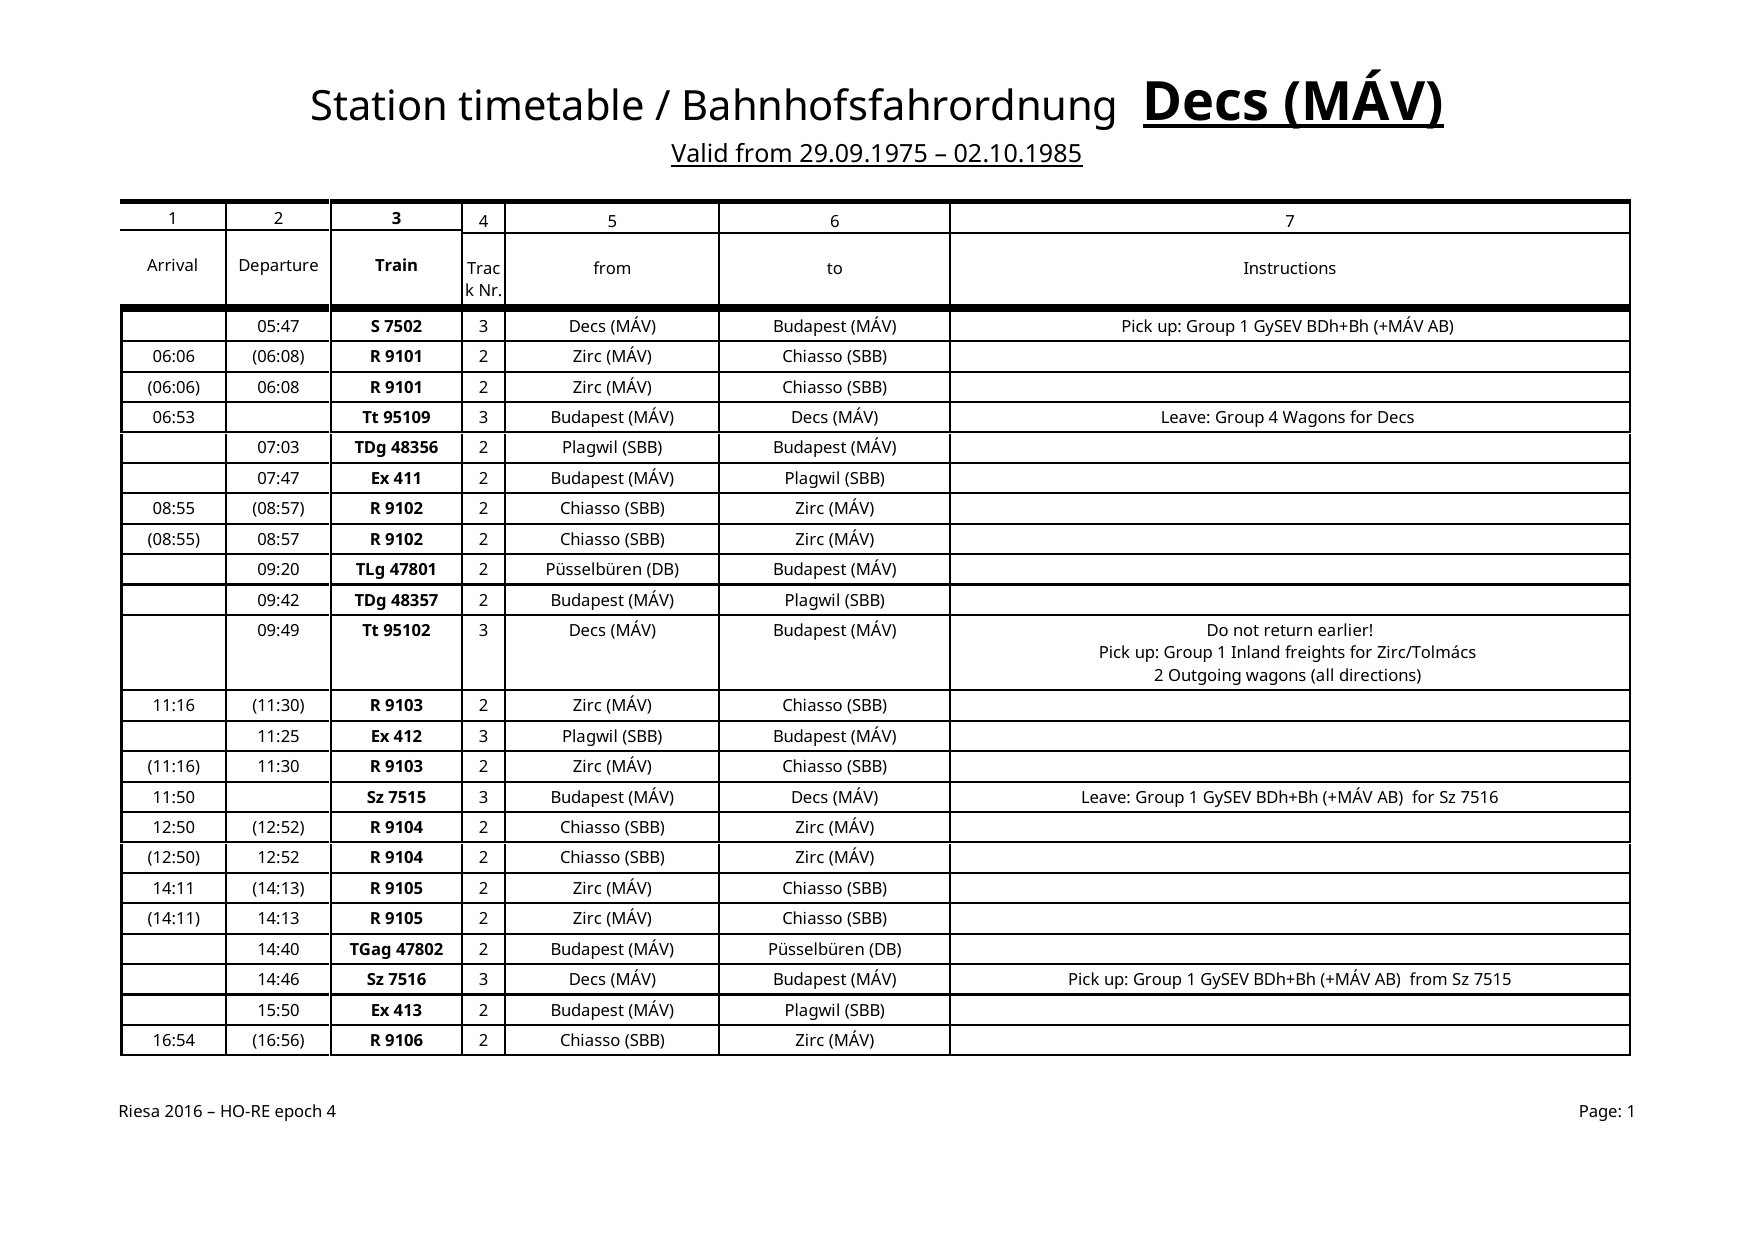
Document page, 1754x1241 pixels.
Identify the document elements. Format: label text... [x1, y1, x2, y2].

table_cell 2 [463, 586, 504, 614]
table_cell Chiasso (SBB) [506, 844, 718, 872]
table_cell Chiasso (SBB) [720, 691, 949, 720]
table_cell 14:40 [227, 935, 329, 963]
table_header 2 Departure [227, 231, 329, 304]
table_header 5 from [506, 234, 718, 304]
table_cell [951, 813, 1629, 841]
table_cell Chiasso (SBB) [720, 874, 949, 902]
table_cell R 9105 [332, 874, 461, 902]
table_cell [951, 464, 1629, 492]
table_header 3 Train [332, 231, 461, 304]
table_cell Pick up: Group 1 GySEV BDh+Bh (+MÁV AB) [951, 312, 1629, 340]
table_cell 15:50 [227, 996, 329, 1024]
table_cell [123, 722, 225, 750]
table_header 2 Departure [227, 204, 329, 229]
table_cell Zirc (MÁV) [720, 844, 949, 872]
table_cell Budapest (MÁV) [506, 464, 718, 492]
table_cell 2 [463, 1026, 504, 1054]
table_cell Zirc (MÁV) [506, 342, 718, 371]
table_cell Chiasso (SBB) [720, 373, 949, 401]
table_cell 3 [463, 783, 504, 811]
table_cell R 9103 [332, 752, 461, 781]
table_cell Püsselbüren (DB) [720, 935, 949, 963]
table_cell [951, 691, 1629, 720]
table_cell Decs (MÁV) [506, 965, 718, 993]
table_cell Zirc (MÁV) [720, 1026, 949, 1054]
table_cell [951, 935, 1629, 963]
table_cell [123, 965, 225, 993]
table_cell Pick up: Group 1 GySEV BDh+Bh (+MÁV AB) from Sz 7515 [951, 965, 1629, 993]
table_cell Tt 95102 [332, 616, 461, 689]
table_cell 11:25 [227, 722, 329, 750]
table_cell Budapest (MÁV) [506, 996, 718, 1024]
table_cell 2 [463, 874, 504, 902]
table_cell Plagwil (SBB) [506, 434, 718, 462]
table_cell 08:55 [123, 494, 225, 523]
table_cell R 9103 [332, 691, 461, 720]
table_cell Chiasso (SBB) [506, 1026, 718, 1054]
table_cell [123, 616, 225, 689]
table_cell 2 [463, 494, 504, 523]
table_cell R 9106 [332, 1026, 461, 1054]
table_cell 2 [463, 844, 504, 872]
table_cell 3 [463, 616, 504, 689]
table_cell Plagwil (SBB) [720, 586, 949, 614]
table_header 7 Instructions [951, 204, 1629, 232]
table_header 1 Arrival [120, 231, 225, 304]
table_cell R 9104 [332, 844, 461, 872]
table_cell TLg 47801 [332, 555, 461, 583]
table_cell 05:47 [227, 312, 329, 340]
table_cell 2 [463, 904, 504, 933]
table_cell (08:55) [123, 525, 225, 553]
table_cell (14:11) [123, 904, 225, 933]
table_cell Zirc (MÁV) [506, 752, 718, 781]
table_cell 16:54 [123, 1026, 225, 1054]
table_cell Chiasso (SBB) [506, 525, 718, 553]
table_cell 2 [463, 373, 504, 401]
table_cell 2 [463, 464, 504, 492]
table_cell Chiasso (SBB) [720, 904, 949, 933]
table_cell 12:52 [227, 844, 329, 872]
table_cell [123, 555, 225, 583]
table_cell 11:30 [227, 752, 329, 781]
table_cell Ex 413 [332, 996, 461, 1024]
table_cell [123, 586, 225, 614]
table_cell Zirc (MÁV) [506, 904, 718, 933]
table_cell (08:57) [227, 494, 329, 523]
table_header 7 Instructions [951, 234, 1629, 304]
table_cell (11:30) [227, 691, 329, 720]
table_cell [227, 783, 329, 811]
table_cell [123, 434, 225, 462]
table_cell [951, 1026, 1629, 1054]
table_cell Do not return earlier! Pick up: Group 1 Inland freights for Zirc/Tolmács 2 Outgoing wagons (all directions) [951, 616, 1629, 689]
table_cell 3 [463, 403, 504, 431]
table_cell TDg 48356 [332, 434, 461, 462]
table_cell Zirc (MÁV) [506, 691, 718, 720]
table_cell 06:06 [123, 342, 225, 371]
table_cell 2 [463, 752, 504, 781]
table_cell 2 [463, 434, 504, 462]
table_cell TGag 47802 [332, 935, 461, 963]
table_header 3 Train [332, 204, 461, 229]
table_cell Püsselbüren (DB) [506, 555, 718, 583]
table_cell 08:57 [227, 525, 329, 553]
table_cell 2 [463, 525, 504, 553]
table_cell Tt 95109 [332, 403, 461, 431]
table_cell [951, 996, 1629, 1024]
table_cell (12:50) [123, 844, 225, 872]
table_cell 3 [463, 965, 504, 993]
table_cell 09:42 [227, 586, 329, 614]
table_cell Decs (MÁV) [720, 403, 949, 431]
table_header 1 Arrival [120, 204, 225, 229]
table_cell [123, 464, 225, 492]
table_cell [951, 434, 1629, 462]
table_cell Zirc (MÁV) [720, 494, 949, 523]
table_cell 2 [463, 813, 504, 841]
table_header 5 from [506, 204, 718, 232]
table_cell [951, 722, 1629, 750]
table_cell Plagwil (SBB) [720, 464, 949, 492]
table_cell 11:16 [123, 691, 225, 720]
table_cell Budapest (MÁV) [506, 935, 718, 963]
table_cell Budapest (MÁV) [506, 783, 718, 811]
table_cell 3 [463, 722, 504, 750]
table_cell (12:52) [227, 813, 329, 841]
table_cell Budapest (MÁV) [720, 616, 949, 689]
table_cell 2 [463, 691, 504, 720]
table_cell 14:46 [227, 965, 329, 993]
table_cell Plagwil (SBB) [720, 996, 949, 1024]
table_cell R 9101 [332, 342, 461, 371]
table_cell Chiasso (SBB) [720, 342, 949, 371]
table_cell (14:13) [227, 874, 329, 902]
table_cell (16:56) [227, 1026, 329, 1054]
table_cell S 7502 [332, 312, 461, 340]
table_cell [123, 312, 225, 340]
table_cell R 9105 [332, 904, 461, 933]
table_cell Decs (MÁV) [506, 312, 718, 340]
table_cell 07:03 [227, 434, 329, 462]
table_cell Zirc (MÁV) [506, 373, 718, 401]
table_cell Leave: Group 1 GySEV BDh+Bh (+MÁV AB) for Sz 7516 [951, 783, 1629, 811]
table_header 4 Track Nr. [463, 234, 504, 304]
table_cell Ex 411 [332, 464, 461, 492]
table_cell Leave: Group 4 Wagons for Decs [951, 403, 1629, 431]
table_cell Decs (MÁV) [720, 783, 949, 811]
table_cell 06:08 [227, 373, 329, 401]
table_cell 12:50 [123, 813, 225, 841]
table_cell 14:11 [123, 874, 225, 902]
table_cell Zirc (MÁV) [506, 874, 718, 902]
table_cell 09:20 [227, 555, 329, 583]
table_cell 3 [463, 312, 504, 340]
table_cell Budapest (MÁV) [720, 965, 949, 993]
table_cell 2 [463, 935, 504, 963]
table_cell Zirc (MÁV) [720, 813, 949, 841]
table_cell TDg 48357 [332, 586, 461, 614]
table_cell Budapest (MÁV) [720, 722, 949, 750]
table_header 6 to [720, 204, 949, 232]
table_header 6 to [720, 234, 949, 304]
table_cell [951, 874, 1629, 902]
table_cell Budapest (MÁV) [720, 312, 949, 340]
table_cell [951, 525, 1629, 553]
table_cell [951, 752, 1629, 781]
table_cell (06:06) [123, 373, 225, 401]
table_cell 09:49 [227, 616, 329, 689]
table_cell 2 [463, 342, 504, 371]
table_cell Sz 7515 [332, 783, 461, 811]
table_cell [227, 403, 329, 431]
table_cell [951, 904, 1629, 933]
table_cell [951, 555, 1629, 583]
table_cell Budapest (MÁV) [720, 555, 949, 583]
table_cell (11:16) [123, 752, 225, 781]
table_cell Chiasso (SBB) [506, 494, 718, 523]
table_cell R 9104 [332, 813, 461, 841]
table_cell [951, 494, 1629, 523]
table_cell Plagwil (SBB) [506, 722, 718, 750]
table_cell 06:53 [123, 403, 225, 431]
table_cell 14:13 [227, 904, 329, 933]
table_cell R 9101 [332, 373, 461, 401]
table_cell 2 [463, 555, 504, 583]
table_cell Budapest (MÁV) [720, 434, 949, 462]
table_cell [123, 996, 225, 1024]
table_cell Chiasso (SBB) [506, 813, 718, 841]
table_cell [951, 844, 1629, 872]
table_cell [951, 586, 1629, 614]
table_cell 07:47 [227, 464, 329, 492]
table_cell Decs (MÁV) [506, 616, 718, 689]
table_cell Budapest (MÁV) [506, 403, 718, 431]
table_cell 2 [463, 996, 504, 1024]
table_cell R 9102 [332, 525, 461, 553]
table_cell Budapest (MÁV) [506, 586, 718, 614]
table_cell [123, 935, 225, 963]
table_cell 11:50 [123, 783, 225, 811]
table_cell [951, 342, 1629, 371]
table_cell Chiasso (SBB) [720, 752, 949, 781]
table_cell Sz 7516 [332, 965, 461, 993]
table_cell Ex 412 [332, 722, 461, 750]
table_cell (06:08) [227, 342, 329, 371]
table_cell Zirc (MÁV) [720, 525, 949, 553]
table_cell R 9102 [332, 494, 461, 523]
table_header 4 Track Nr. [463, 204, 504, 232]
table_cell [951, 373, 1629, 401]
